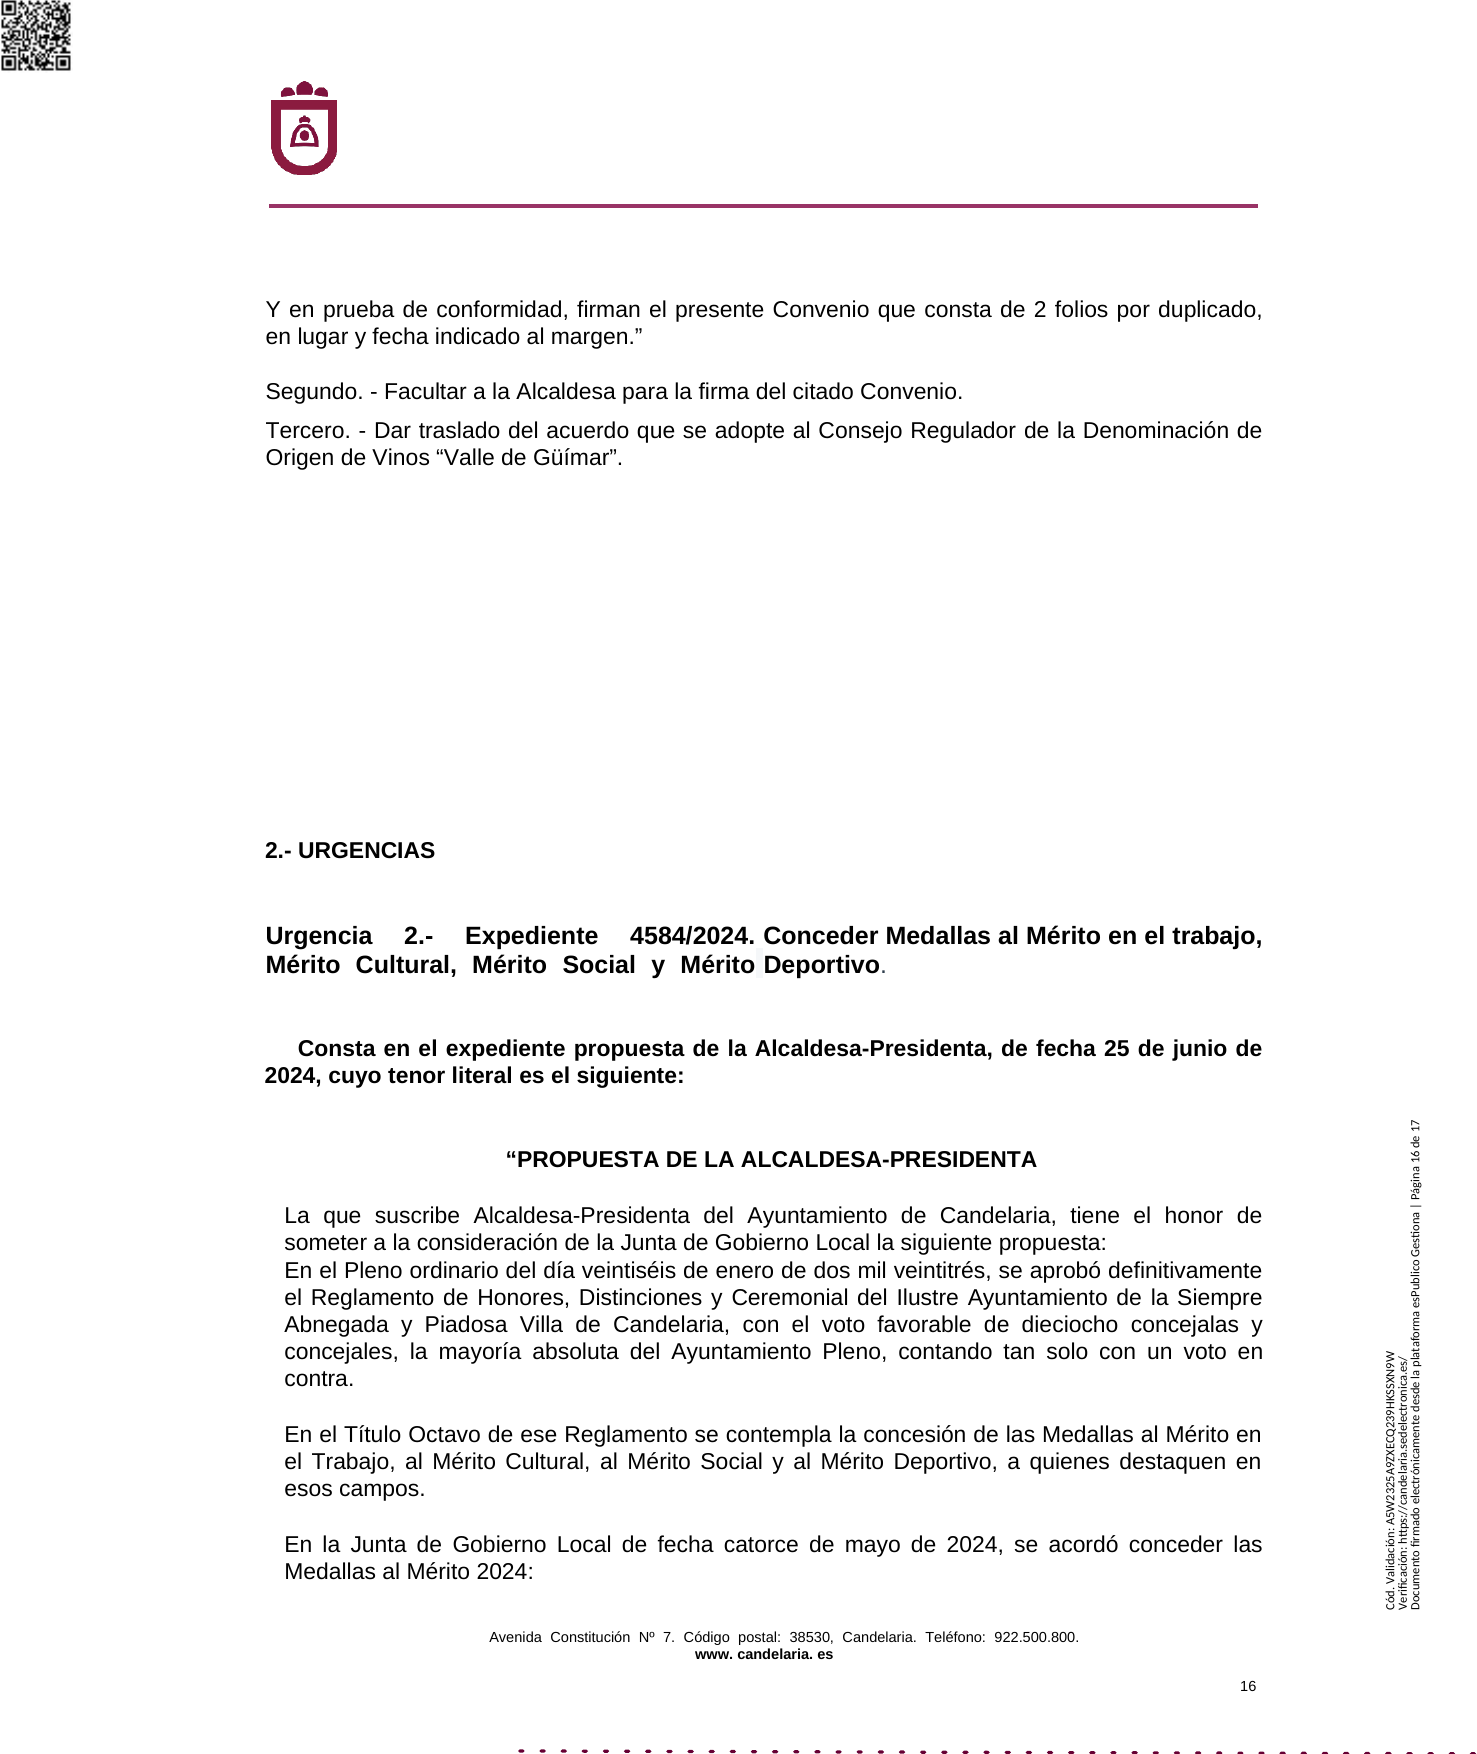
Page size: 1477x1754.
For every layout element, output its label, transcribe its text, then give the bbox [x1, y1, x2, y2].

text Y en prueba de conformidad, firman el presente Convenio que consta de 2 folios por duplicado, en lugar y fecha indicado al margen.” [265, 296, 1263, 349]
subtitle “PROPUESTA DE LA ALCALDESA-PRESIDENTA [323, 1146, 1226, 1172]
text La que suscribe Alcaldesa-Presidenta del Ayuntamiento de Candelaria, tiene el honor de someter a la consideración de la Junta de Gobierno Local la siguiente propuesta: [284, 1202, 1263, 1256]
text Consta en el expediente propuesta de la Alcaldesa-Presidenta, de fecha 25 de junio de 2024, cuyo tenor literal es el siguiente: [264, 1035, 1264, 1088]
text Urgencia 2.- Expediente 4584/2024. Conceder Medallas al Mérito en el trabajo, Mérito Cultural, Mérito Social y Mérito Deportivo. [265, 921, 1263, 979]
text 2.- URGENCIAS [264, 837, 1264, 863]
text En el Pleno ordinario del día veintiséis de enero de dos mil veintitrés, se aprobó definitivamente el Reglamento de Honores, Distinciones y Ceremonial del Ilustre Ayuntamiento de la Siempre Abnegada y Piadosa Villa de Candelaria, con el voto favorable de dieciocho concejalas y concejales, la mayoría absoluta del Ayuntamiento Pleno, contando tan solo con un voto en contra. [284, 1257, 1263, 1392]
text Segundo. - Facultar a la Alcaldesa para la firma del citado Convenio. [265, 378, 1263, 405]
text En el Título Octavo de ese Reglamento se contempla la concesión de las Medallas al Mérito en el Trabajo, al Mérito Cultural, al Mérito Social y al Mérito Deportivo, a quienes destaquen en esos campos. [284, 1421, 1263, 1502]
text En la Junta de Gobierno Local de fecha catorce de mayo de 2024, se acordó conceder las Medallas al Mérito 2024: [284, 1531, 1263, 1584]
text Tercero. - Dar traslado del acuerdo que se adopte al Consejo Regulador de la Denominación de Origen de Vinos “Valle de Güímar”. [265, 417, 1263, 470]
